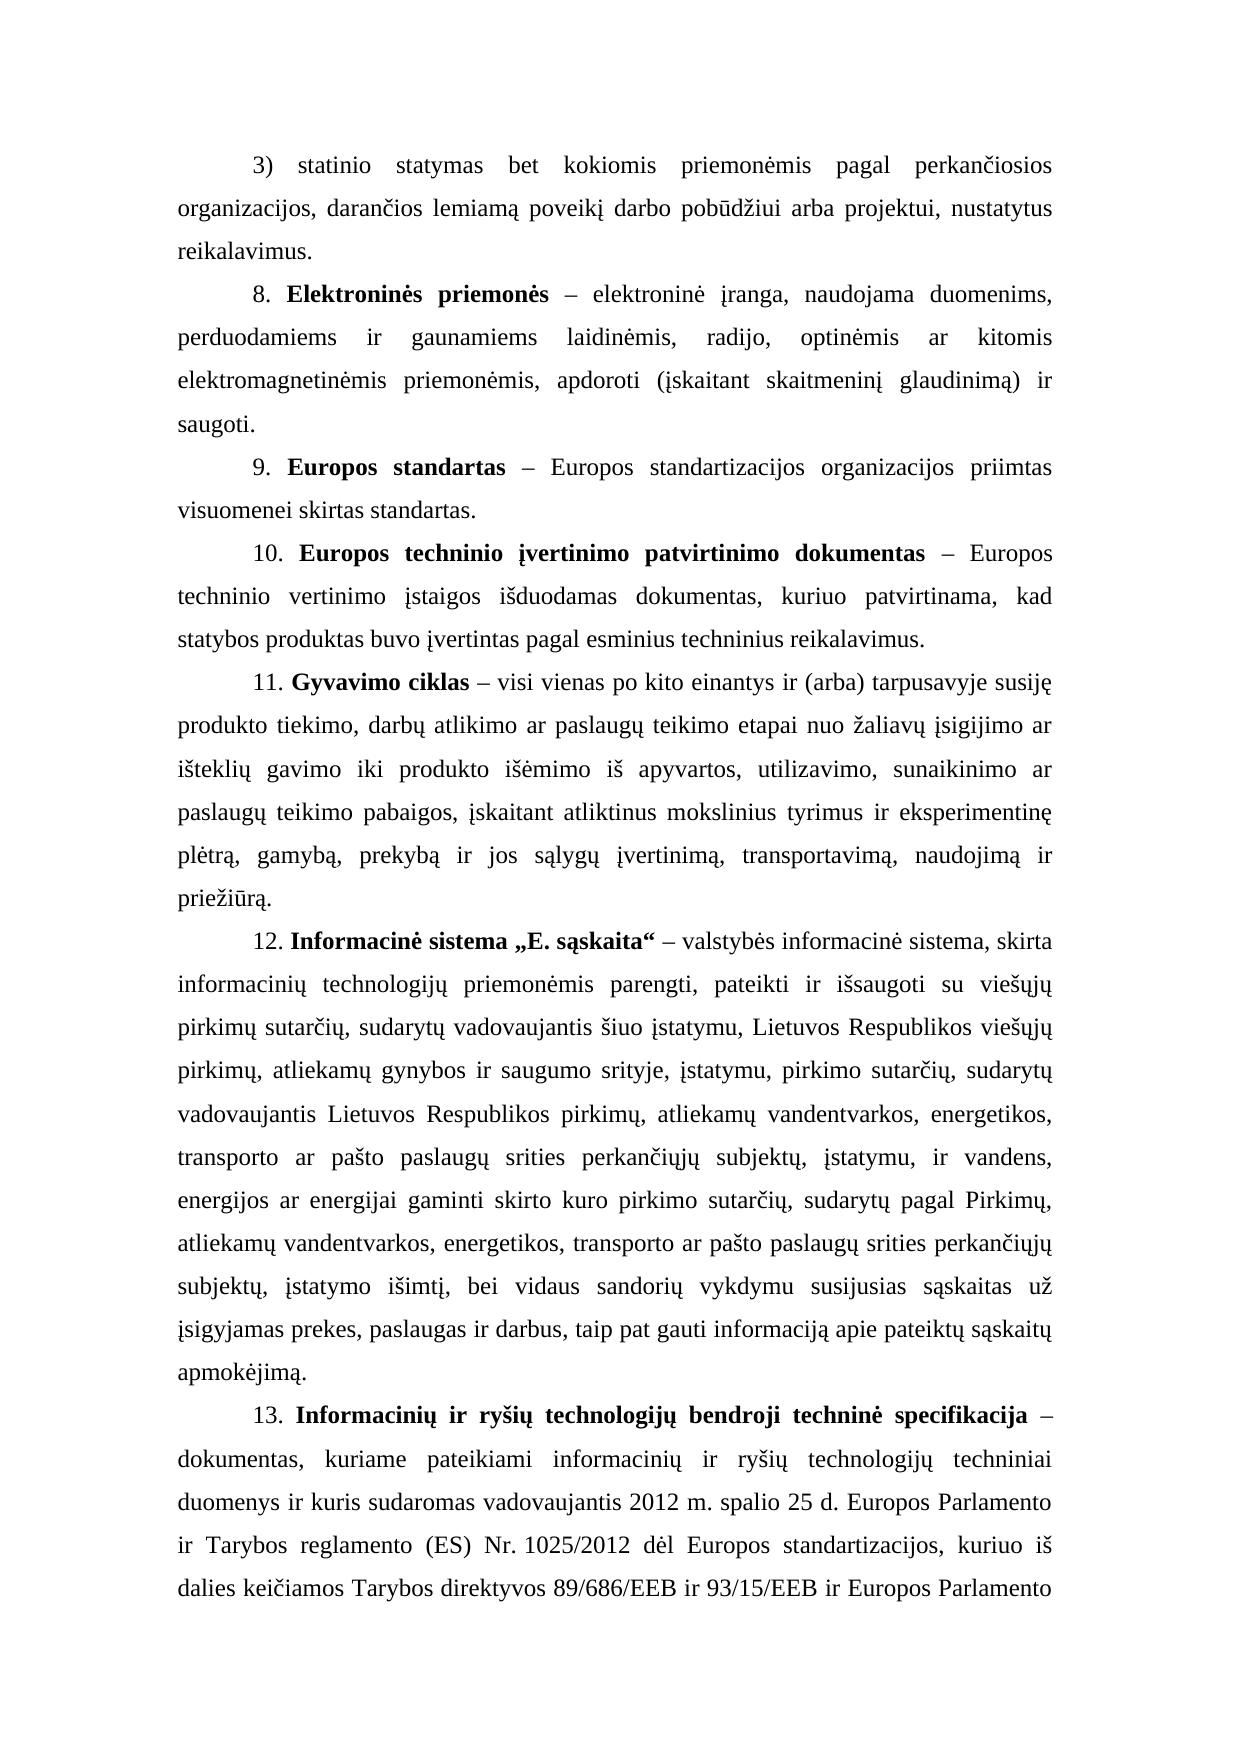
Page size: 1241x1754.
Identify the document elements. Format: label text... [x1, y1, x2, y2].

text 9. Europos standartas – Europos standartizacijos organizacijos priimtas visuomenei skirtas standartas. [177, 452, 1053, 524]
text 12. Informacinė sistema „E. sąskaita“ – valstybės informacinė sistema, skirta informacinių technologijų priemonėmis parengti, pateikti ir išsaugoti su viešųjų pirkimų sutarčių, sudarytų vadovaujantis šiuo įstatymu, Lietuvos Respublikos viešųjų pirkimų, atliekamų gynybos ir saugumo srityje, įstatymu, pirkimo sutarčių, sudarytų vadovaujantis Lietuvos Respublikos pirkimų, atliekamų vandentvarkos, energetikos, transporto ar pašto paslaugų srities perkančiųjų subjektų, įstatymu, ir vandens, energijos ar energijai gaminti skirto kuro pirkimo sutarčių, sudarytų pagal Pirkimų, atliekamų vandentvarkos, energetikos, transporto ar pašto paslaugų srities perkančiųjų subjektų, įstatymo išimtį, bei vidaus sandorių vykdymu susijusias sąskaitas už įsigyjamas prekes, paslaugas ir darbus, taip pat gauti informaciją apie pateiktų sąskaitų apmokėjimą. [177, 926, 1053, 1386]
text 10. Europos techninio įvertinimo patvirtinimo dokumentas – Europos techninio vertinimo įstaigos išduodamas dokumentas, kuriuo patvirtinama, kad statybos produktas buvo įvertintas pagal esminius techninius reikalavimus. [177, 538, 1053, 653]
text 13. Informacinių ir ryšių technologijų bendroji techninė specifikacija – dokumentas, kuriame pateikiami informacinių ir ryšių technologijų techniniai duomenys ir kuris sudaromas vadovaujantis 2012 m. spalio 25 d. Europos Parlamento ir Tarybos reglamento (ES) Nr. 1025/2012 dėl Europos standartizacijos, kuriuo iš dalies keičiamos Tarybos direktyvos 89/686/EEB ir 93/15/EEB ir Europos Parlamento [177, 1401, 1053, 1602]
text 8. Elektroninės priemonės – elektroninė įranga, naudojama duomenims, perduodamiems ir gaunamiems laidinėmis, radijo, optinėmis ar kitomis elektromagnetinėmis priemonėmis, apdoroti (įskaitant skaitmeninį glaudinimą) ir saugoti. [177, 279, 1053, 437]
text 3) statinio statymas bet kokiomis priemonėmis pagal perkančiosios organizacijos, darančios lemiamą poveikį darbo pobūdžiui arba projektui, nustatytus reikalavimus. [177, 150, 1053, 265]
text 11. Gyvavimo ciklas – visi vienas po kito einantys ir (arba) tarpusavyje susiję produkto tiekimo, darbų atlikimo ar paslaugų teikimo etapai nuo žaliavų įsigijimo ar išteklių gavimo iki produkto išėmimo iš apyvartos, utilizavimo, sunaikinimo ar paslaugų teikimo pabaigos, įskaitant atliktinus mokslinius tyrimus ir eksperimentinę plėtrą, gamybą, prekybą ir jos sąlygų įvertinimą, transportavimą, naudojimą ir priežiūrą. [177, 667, 1053, 912]
